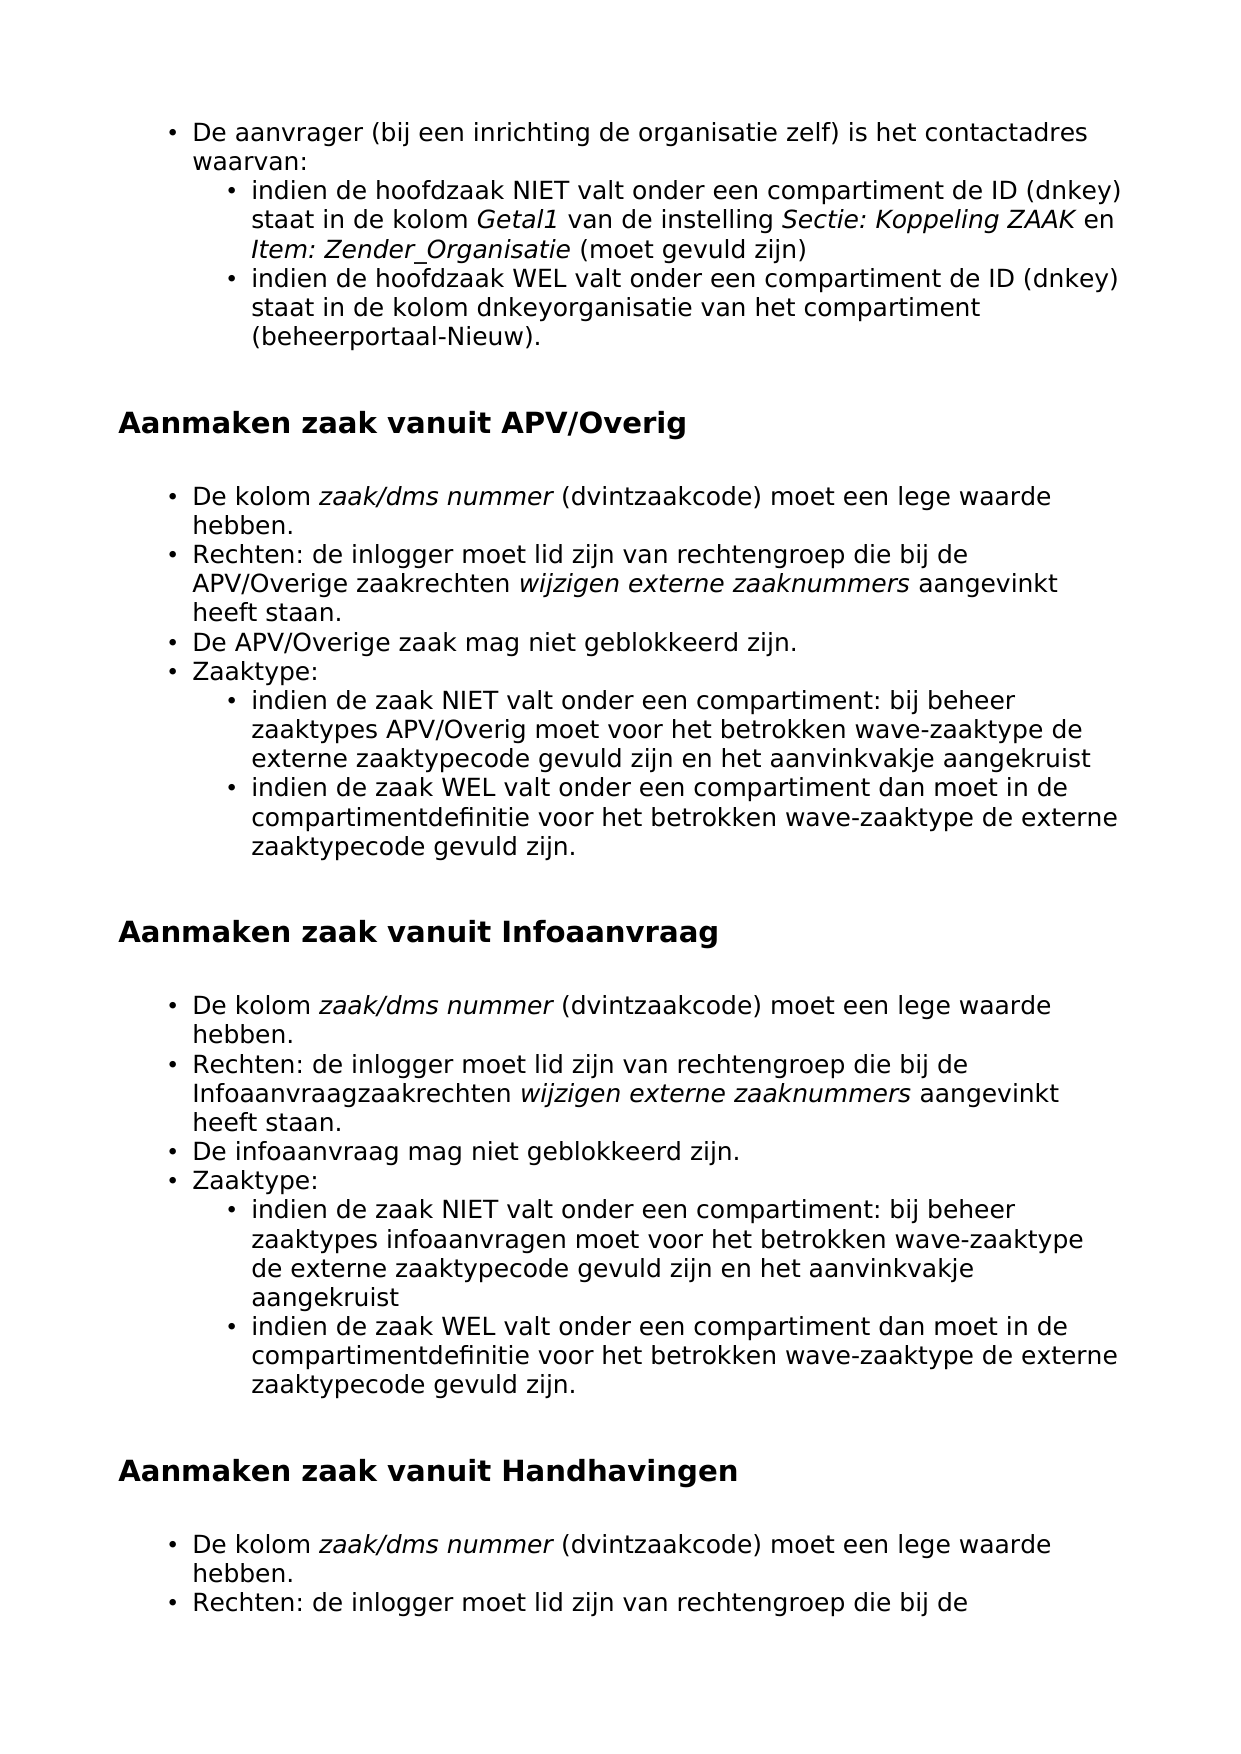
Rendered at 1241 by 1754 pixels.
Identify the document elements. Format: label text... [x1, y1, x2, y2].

list De infoaanvraag mag niet geblokkeerd zijn. [177, 1137, 1122, 1166]
list De kolom zaak/dms nummer (dvintzaakcode) moet een lege waarde hebben. [177, 1530, 1122, 1588]
list De aanvrager (bij een inrichting de organisatie zelf) is het contactadres waarvan: [177, 118, 1122, 176]
list indien de zaak NIET valt onder een compartiment: bij beheer zaaktypes infoaanvragen moet voor het betrokken wave-zaaktype de externe zaaktypecode gevuld zijn en het aanvinkvakje aangekruist [236, 1196, 1122, 1312]
subtitle Aanmaken zaak vanuit Handhavingen [118, 1454, 1122, 1488]
list Rechten: de inlogger moet lid zijn van rechtengroep die bij de APV/Overige zaakrechten wijzigen externe zaaknummers aangevinkt heeft staan. [177, 540, 1122, 628]
list Rechten: de inlogger moet lid zijn van rechtengroep die bij de Infoaanvraagzaakrechten wijzigen externe zaaknummers aangevinkt heeft staan. [177, 1050, 1122, 1137]
subtitle Aanmaken zaak vanuit Infoaanvraag [118, 916, 1122, 949]
list indien de zaak WEL valt onder een compartiment dan moet in de compartimentdefinitie voor het betrokken wave-zaaktype de externe zaaktypecode gevuld zijn. [236, 1312, 1122, 1400]
list De kolom zaak/dms nummer (dvintzaakcode) moet een lege waarde hebben. [177, 482, 1122, 540]
list indien de zaak NIET valt onder een compartiment: bij beheer zaaktypes APV/Overig moet voor het betrokken wave-zaaktype de externe zaaktypecode gevuld zijn en het aanvinkvakje aangekruist [236, 686, 1122, 773]
list Zaaktype: [177, 1166, 1122, 1196]
list Rechten: de inlogger moet lid zijn van rechtengroep die bij de [177, 1588, 1122, 1618]
list indien de zaak WEL valt onder een compartiment dan moet in de compartimentdefinitie voor het betrokken wave-zaaktype de externe zaaktypecode gevuld zijn. [236, 773, 1122, 861]
list indien de hoofdzaak NIET valt onder een compartiment de ID (dnkey) staat in de kolom Getal1 van de instelling Sectie: Koppeling ZAAK en Item: Zender_Organisatie (moet gevuld zijn) [236, 176, 1122, 264]
list indien de hoofdzaak WEL valt onder een compartiment de ID (dnkey) staat in de kolom dnkeyorganisatie van het compartiment (beheerportaal-Nieuw). [236, 264, 1122, 351]
list De kolom zaak/dms nummer (dvintzaakcode) moet een lege waarde hebben. [177, 991, 1122, 1050]
subtitle Aanmaken zaak vanuit APV/Overig [118, 406, 1122, 440]
list Zaaktype: [177, 657, 1122, 686]
list De APV/Overige zaak mag niet geblokkeerd zijn. [177, 628, 1122, 657]
